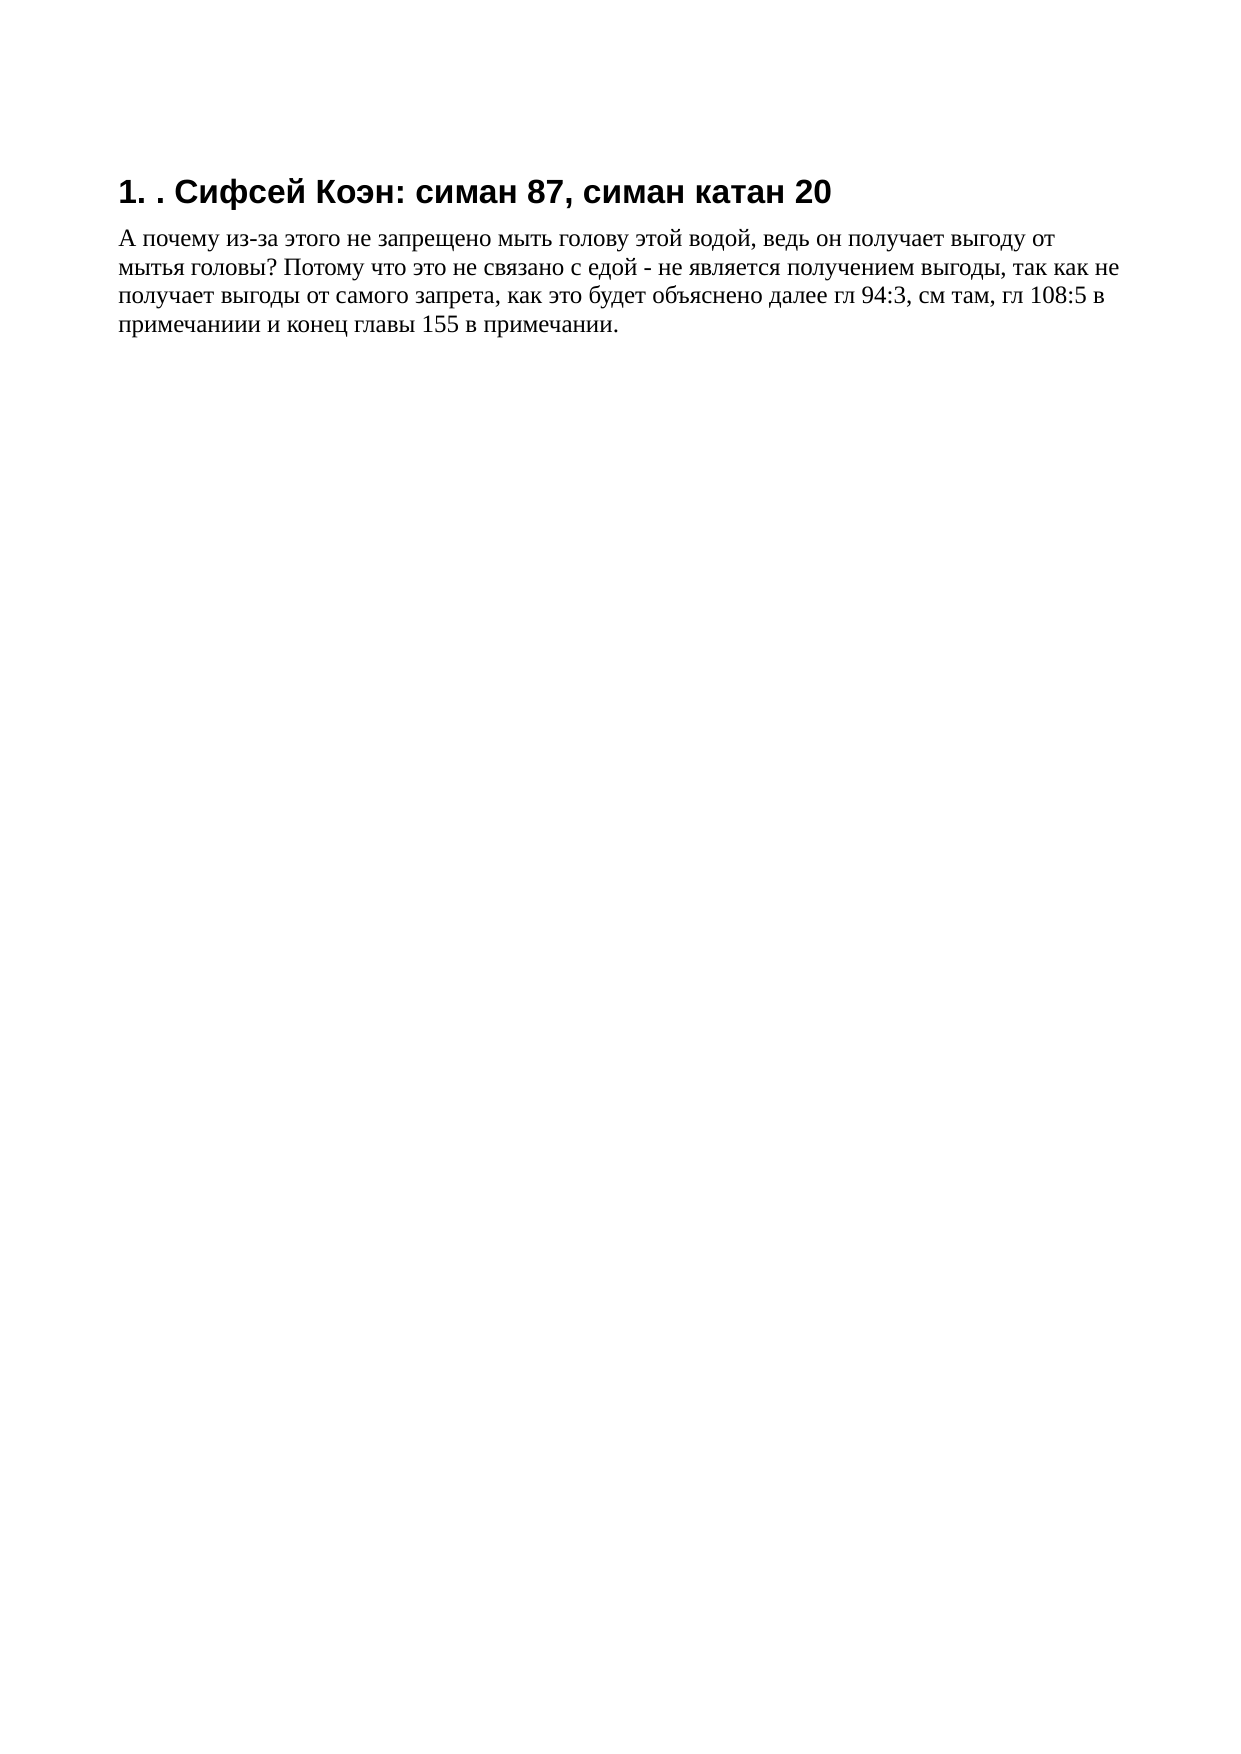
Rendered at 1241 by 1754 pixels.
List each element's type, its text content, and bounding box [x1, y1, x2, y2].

text А почему из-за этого не запрещено мыть голову этой водой, ведь он получает выгоду от мытья головы? Потому что это не связано с едой - не является получением выгоды, так как не получает выгоды от самого запрета, как это будет объяснено далее гл 94:3, см там, гл 108:5 в примечаниии и конец главы 155 в примечании. [118, 176, 1122, 291]
subtitle . Сифсей Коэн: симан 87, симан катан 20 [118, 147, 1122, 176]
